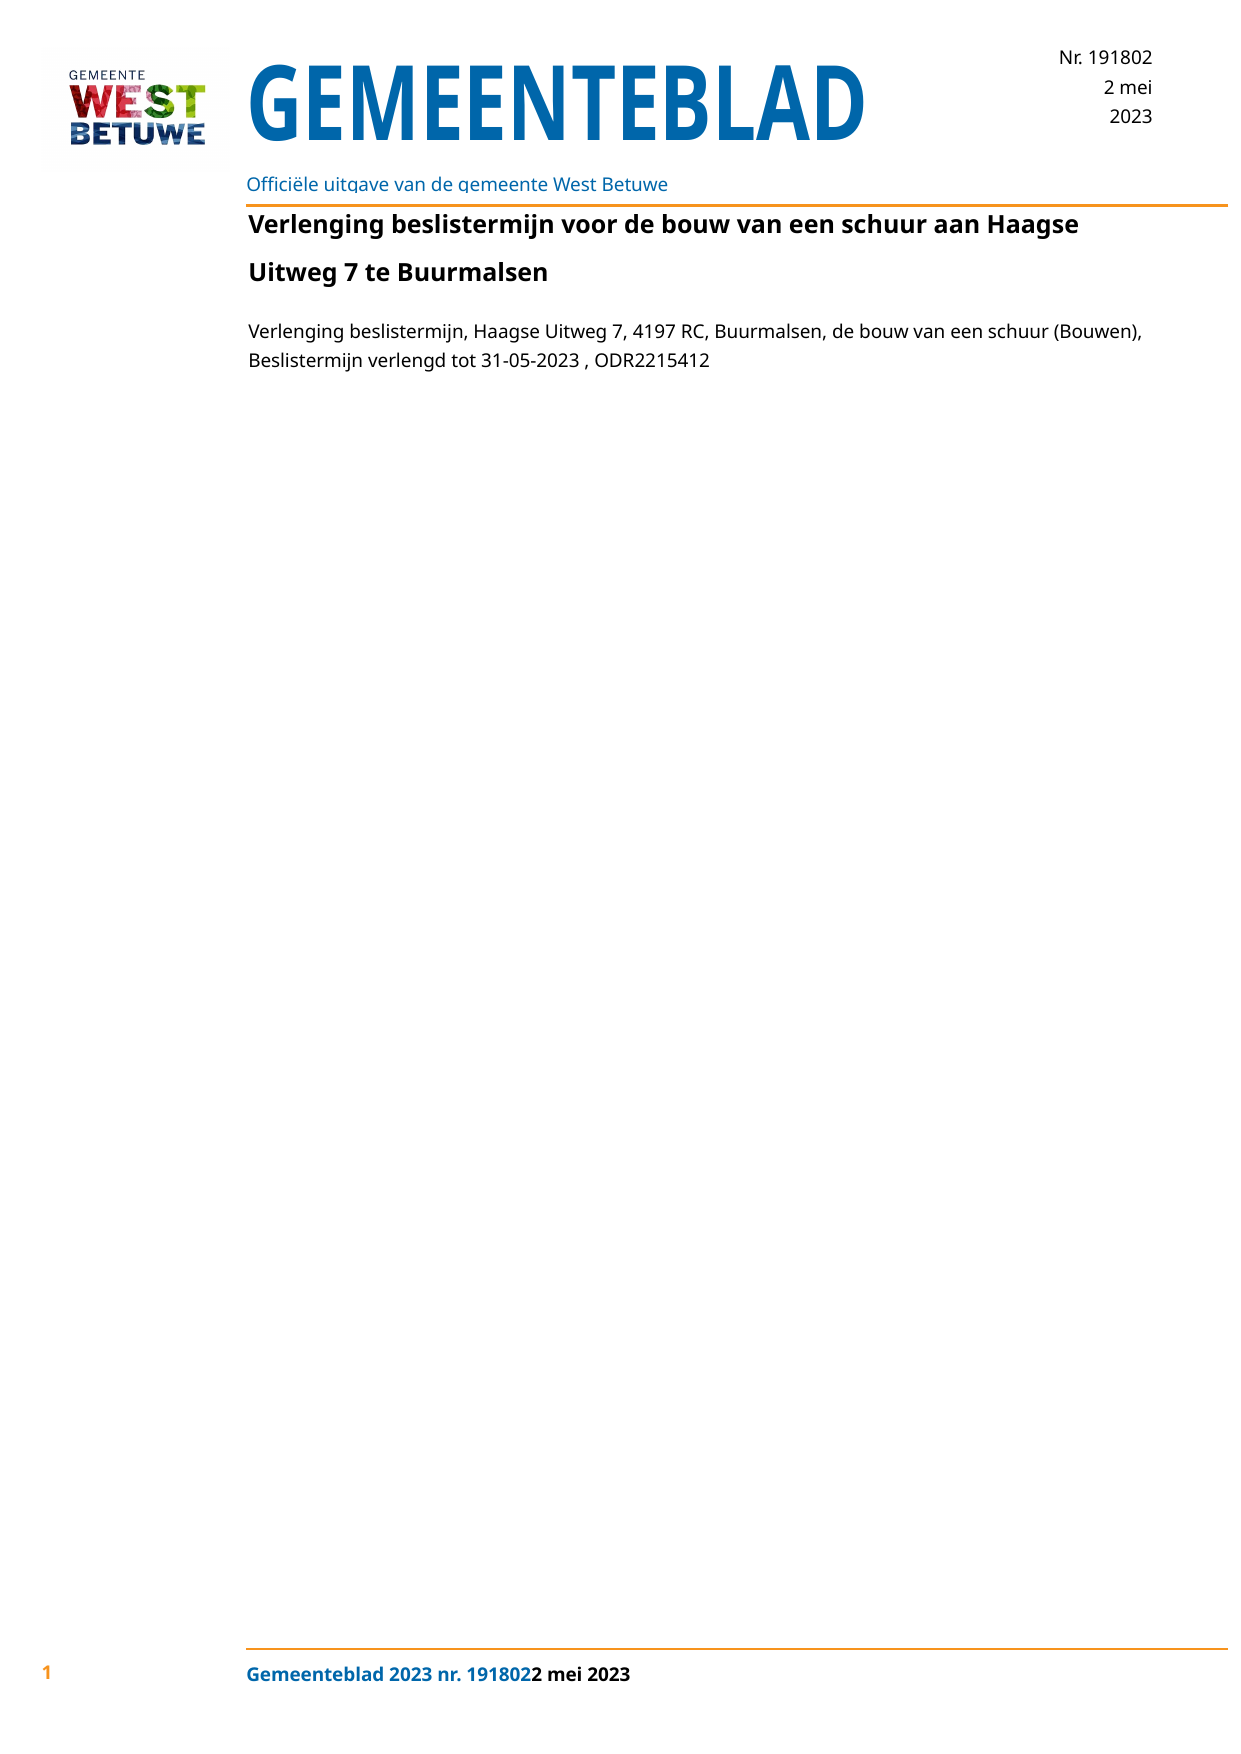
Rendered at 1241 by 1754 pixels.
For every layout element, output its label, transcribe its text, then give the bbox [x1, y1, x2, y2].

picture [41, 47, 231, 172]
text Verlenging beslistermijn voor de bouw van een schuur aan Haagse Uitweg 7 te Buurmalsen [248, 207, 1152, 288]
text Verlenging beslistermijn, Haagse Uitweg 7, 4197 RC, Buurmalsen, de bouw van een schuur (Bouwen), Beslistermijn verlengd tot 31-05-2023 , ODR2215412 [248, 318, 1152, 373]
